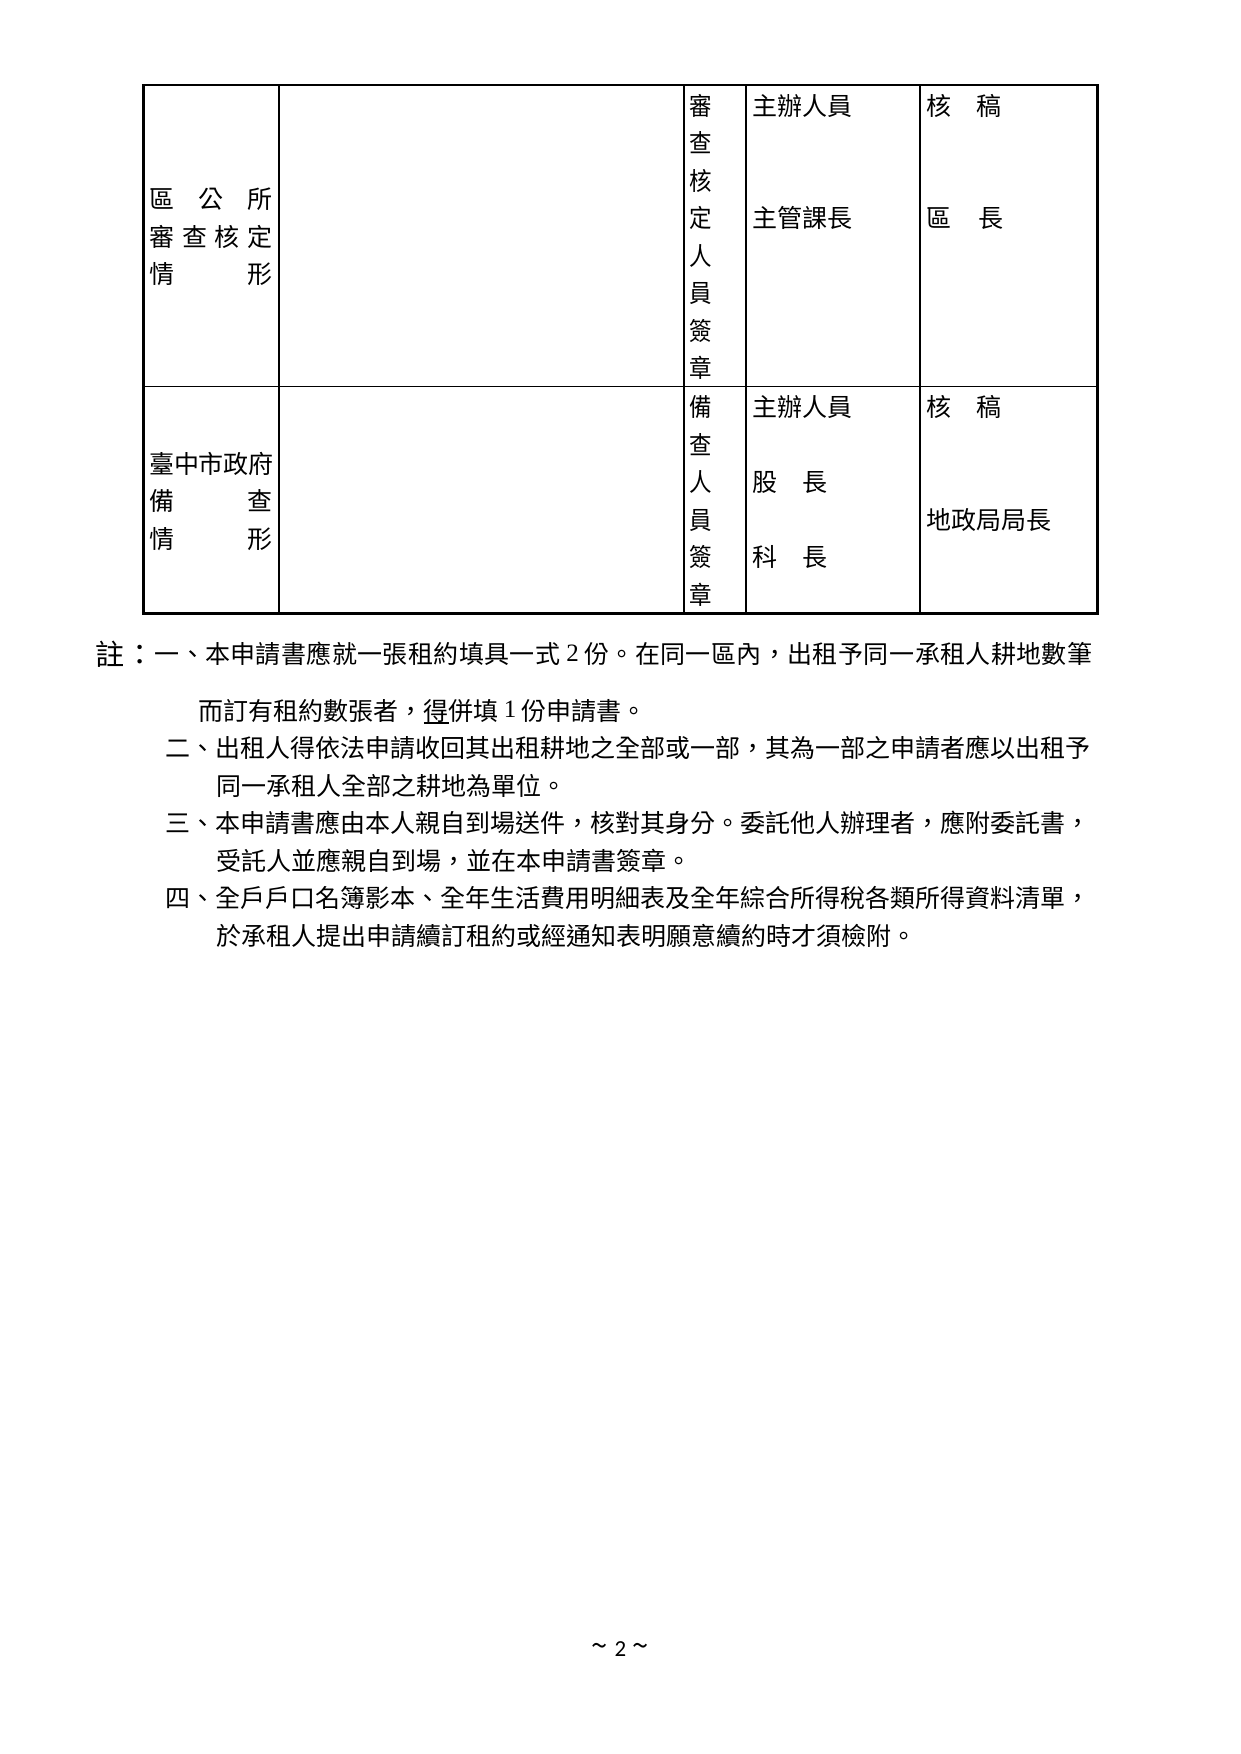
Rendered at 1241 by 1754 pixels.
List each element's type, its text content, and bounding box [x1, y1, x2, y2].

table_cell 主辦人員 股 長 科 長 [747, 387, 919, 612]
table_cell 臺中市政府備查 情形 [145, 387, 278, 612]
text 註：一、本申請書應就一張租約填具一式2份。在同一區內，出租予同一承租人耕地數筆而訂有租約數張者，得併填1份申請書。 [96, 615, 1092, 728]
table_cell 核稿 區 長 [921, 86, 1096, 386]
text 四、全戶戶口名簿影本、全年生活費用明細表及全年綜合所得稅各類所得資料清單，於承租人提出申請續訂租約或經通知表明願意續約時才須檢附。 [165, 878, 1092, 953]
table_cell 審 查 核 定 人 員 簽 章 [685, 86, 745, 386]
table_cell [280, 86, 683, 386]
table_cell 核稿 地政局局長 [921, 387, 1096, 612]
table_cell 備 查 人 員 簽 章 [685, 387, 745, 612]
table_cell 區公所 審查核定 情形 [145, 86, 278, 386]
text 三、本申請書應由本人親自到場送件，核對其身分。委託他人辦理者，應附委託書，受託人並應親自到場，並在本申請書簽章。 [165, 803, 1092, 878]
text 二、出租人得依法申請收回其出租耕地之全部或一部，其為一部之申請者應以出租予同一承租人全部之耕地為單位。 [165, 728, 1092, 803]
table_cell [280, 387, 683, 612]
table_cell 主辦人員 主管課長 [747, 86, 919, 386]
